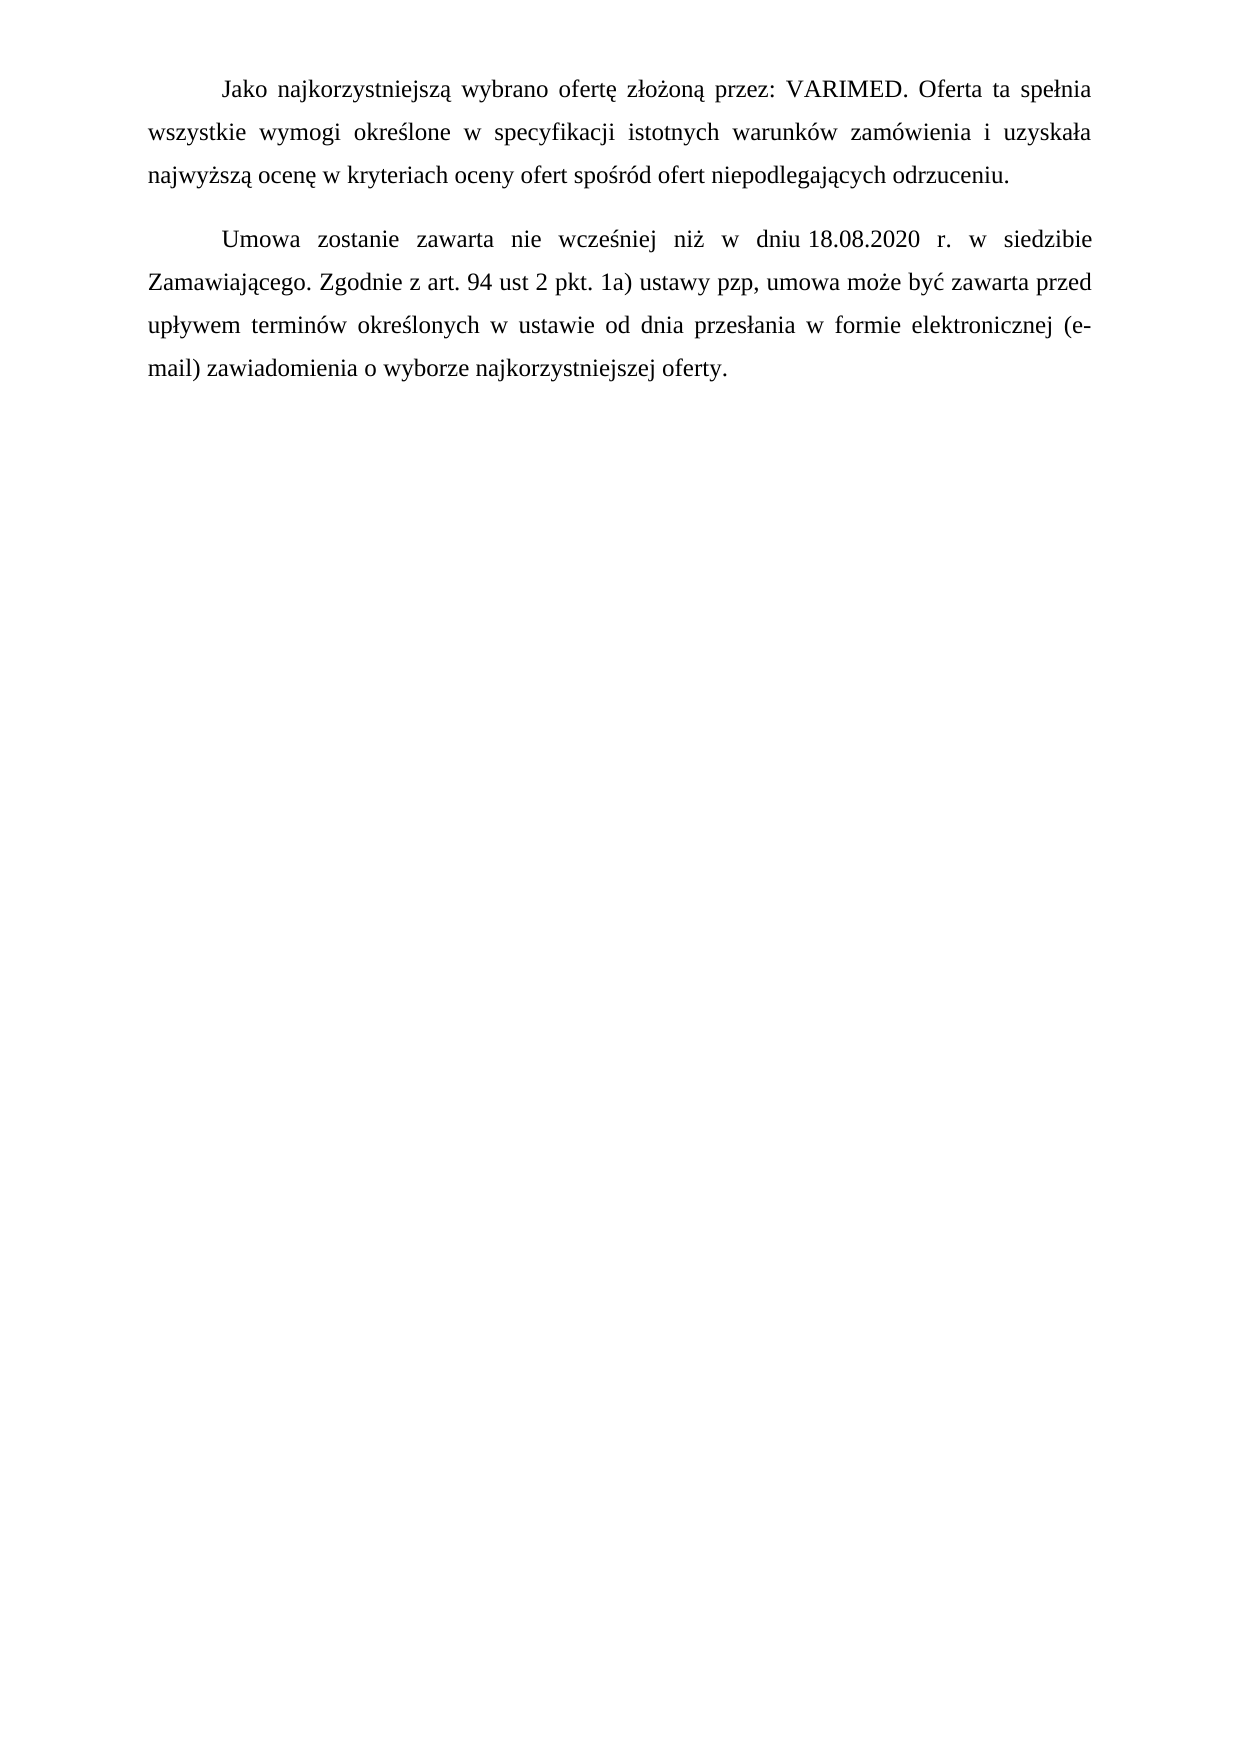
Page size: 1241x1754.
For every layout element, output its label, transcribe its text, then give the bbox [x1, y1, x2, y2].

text Umowa zostanie zawarta nie wcześniej niż w dniu 18.08.2020 r. w siedzibie Zamawiającego. Zgodnie z art. 94 ust 2 pkt. 1a) ustawy pzp, umowa może być zawarta przed upływem terminów określonych w ustawie od dnia przesłania w formie elektronicznej (e-mail) zawiadomienia o wyborze najkorzystniejszej oferty. [148, 224, 1092, 382]
text Jako najkorzystniejszą wybrano ofertę złożoną przez: VARIMED. Oferta ta spełnia wszystkie wymogi określone w specyfikacji istotnych warunków zamówienia i uzyskała najwyższą ocenę w kryteriach oceny ofert spośród ofert niepodlegających odrzuceniu. [148, 74, 1092, 189]
